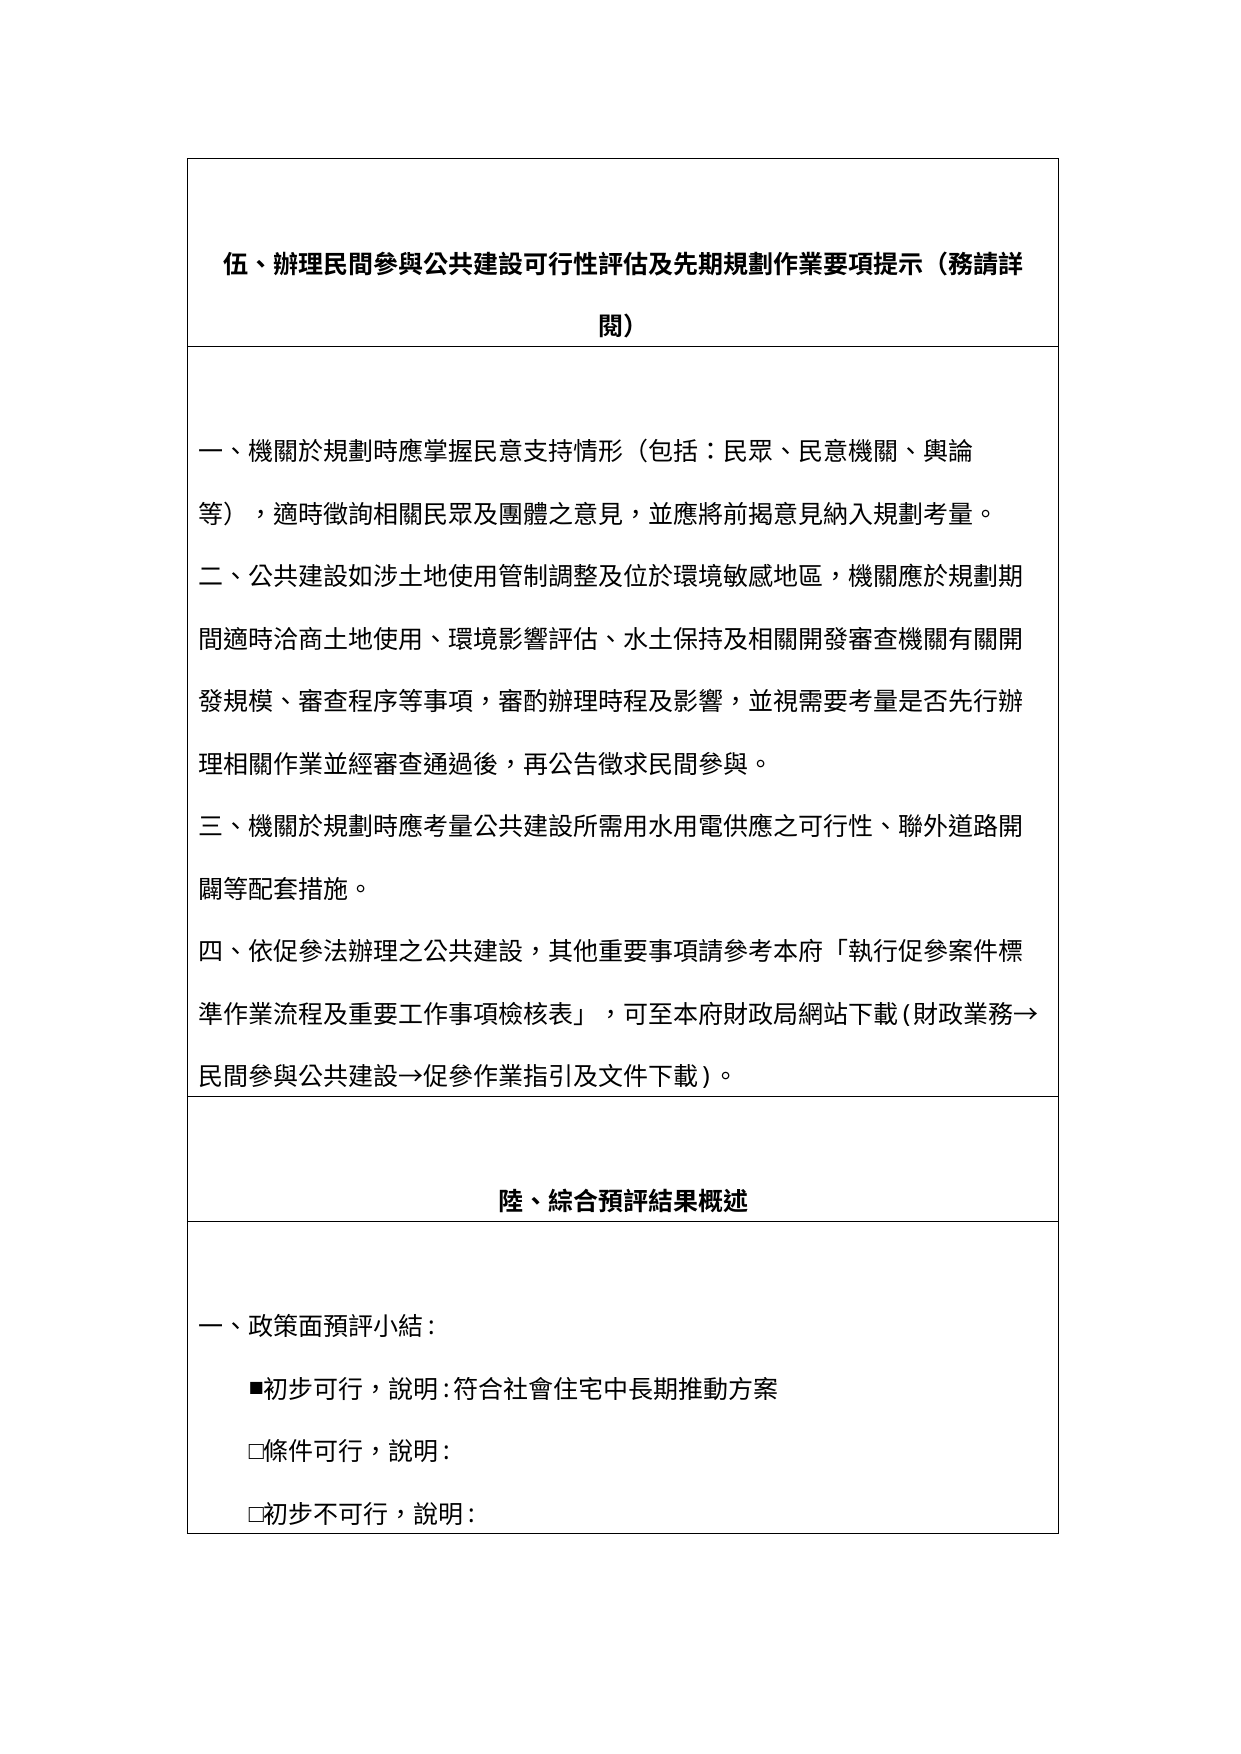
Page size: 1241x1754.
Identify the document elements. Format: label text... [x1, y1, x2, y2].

table_cell 一、政策面預評小結: ■初步可行，說明:符合社會住宅中長期推動方案 □條件可行，說明: □初步不可行，說明: [188, 1222, 1058, 1533]
table_cell 一、機關於規劃時應掌握民意支持情形（包括：民眾、民意機關、輿論等），適時徵詢相關民眾及團體之意見，並應將前揭意見納入規劃考量。 二、公共建設如涉土地使用管制調整及位於環境敏感地區，機關應於規劃期間適時洽商土地使用、環境影響評估、水土保持及相關開發審查機關有關開發規模、審查程序等事項，審酌辦理時程及影響，並視需要考量是否先行辦理相關作業並經審查通過後，再公告徵求民間參與。 三、機關於規劃時應考量公共建設所需用水用電供應之可行性、聯外道路開闢等配套措施。 四、依促參法辦理之公共建設，其他重要事項請參考本府「執行促參案件標準作業流程及重要工作事項檢核表」，可至本府財政局網站下載(財政業務→民間參與公共建設→促參作業指引及文件下載)。 [188, 347, 1058, 1096]
table_cell 伍、辦理民間參與公共建設可行性評估及先期規劃作業要項提示（務請詳閱） [188, 159, 1058, 346]
table_cell 陸、綜合預評結果概述 [188, 1097, 1058, 1221]
